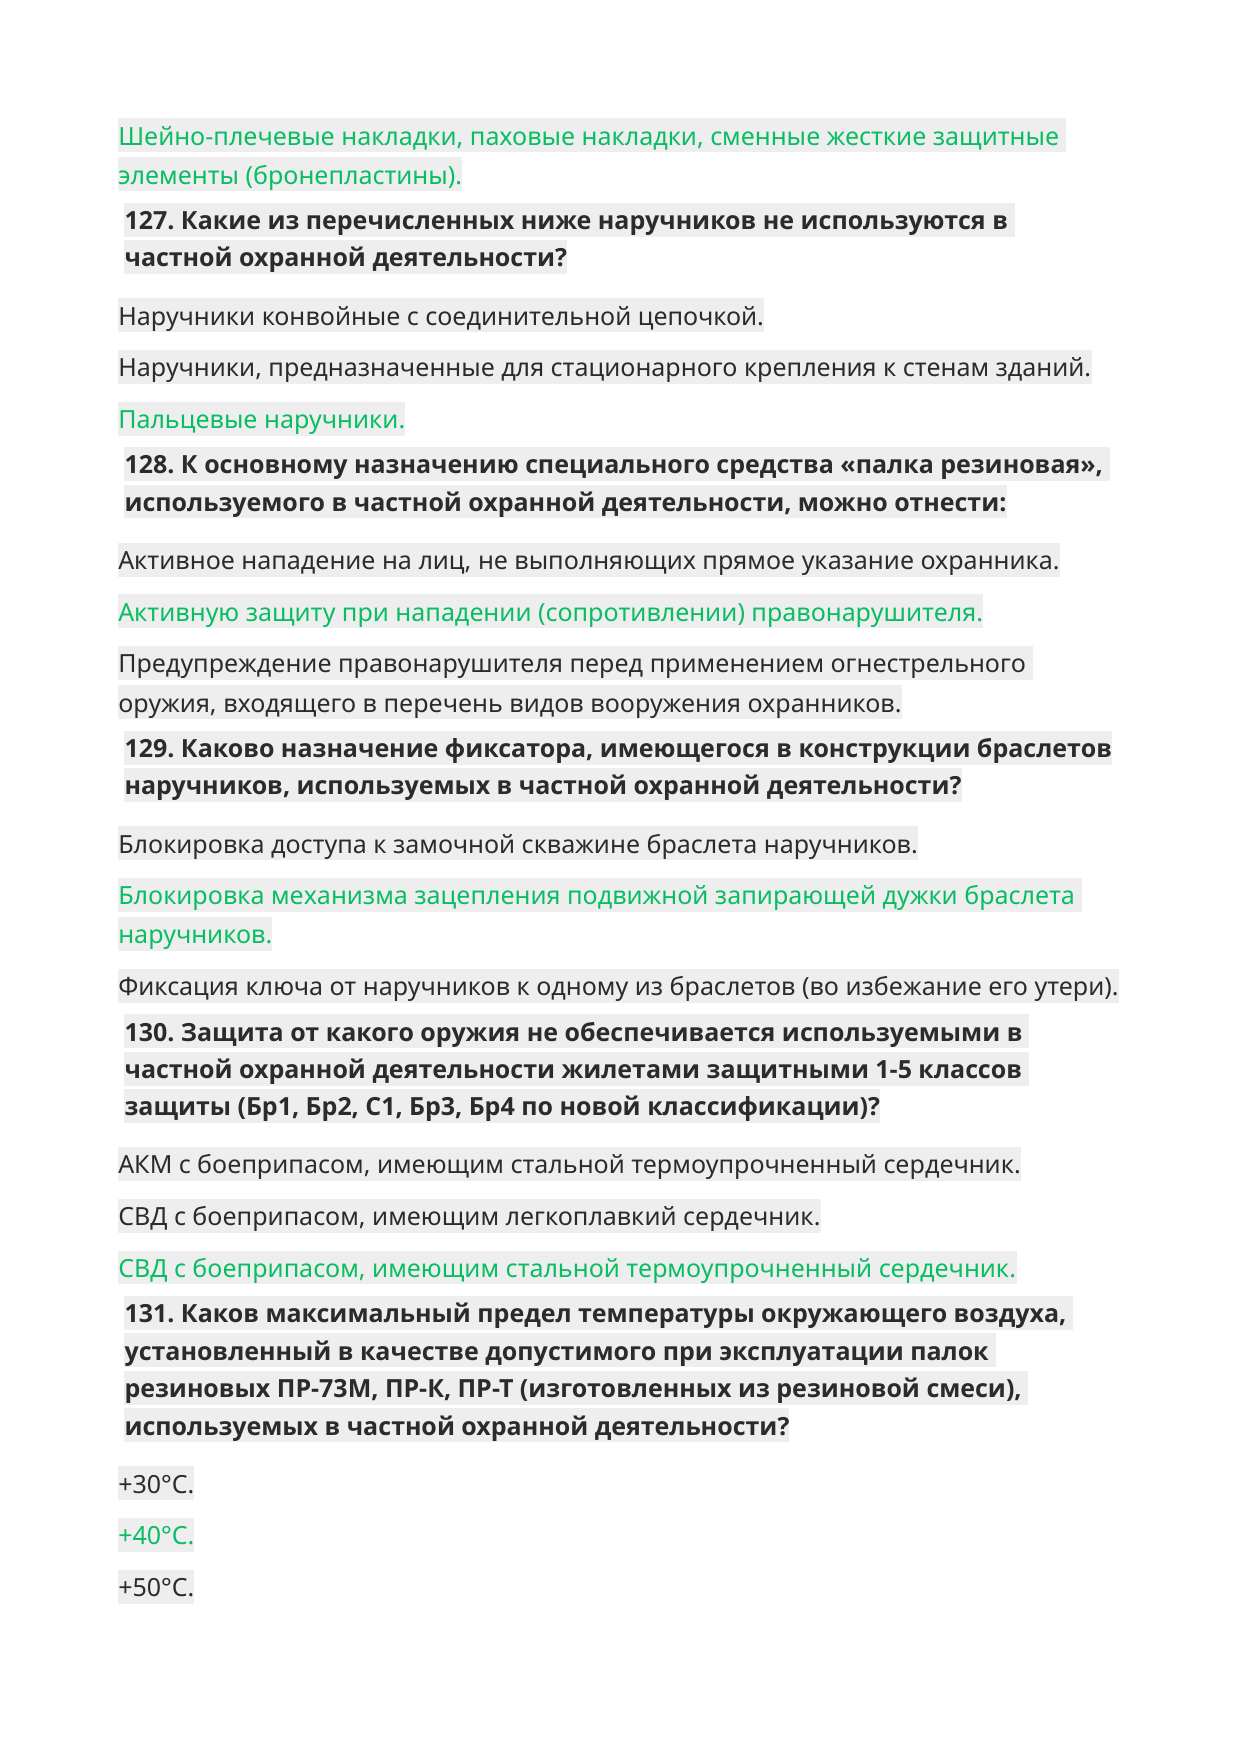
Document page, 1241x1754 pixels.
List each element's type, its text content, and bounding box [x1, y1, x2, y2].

subtitle 127. Какие из перечисленных ниже наручников не используются в частной охранной деятельности? [124, 203, 1116, 274]
text Активную защиту при нападении (сопротивлении) правонарушителя. [118, 594, 1122, 628]
text Шейно-плечевые накладки, паховые накладки, сменные жесткие защитные элементы (бронепластины). [118, 118, 1122, 191]
text +50°С. [118, 1570, 1122, 1604]
subtitle 131. Каков максимальный предел температуры окружающего воздуха, установленный в качестве допустимого при эксплуатации палок резиновых ПР-73М, ПР-К, ПР-Т (изготовленных из резиновой смеси), используемых в частной охранной деятельности? [124, 1296, 1116, 1442]
subtitle 130. Защита от какого оружия не обеспечивается используемыми в частной охранной деятельности жилетами защитными 1-5 классов защиты (Бр1, Бр2, С1, Бр3, Бр4 по новой классификации)? [124, 1014, 1116, 1123]
text СВД с боеприпасом, имеющим стальной термоупрочненный сердечник. [118, 1251, 1122, 1284]
text Блокировка механизма зацепления подвижной запирающей дужки браслета наручников. [118, 878, 1122, 951]
subtitle 128. К основному назначению специального средства «палка резиновая», используемого в частной охранной деятельности, можно отнести: [124, 447, 1116, 518]
text Активное нападение на лиц, не выполняющих прямое указание охранника. [118, 543, 1122, 577]
text Пальцевые наручники. [118, 402, 1122, 436]
text Фиксация ключа от наручников к одному из браслетов (во избежание его утери). [118, 969, 1122, 1003]
text АКМ с боеприпасом, имеющим стальной термоупрочненный сердечник. [118, 1147, 1122, 1181]
text СВД с боеприпасом, имеющим легкоплавкий сердечник. [118, 1199, 1122, 1233]
text +30°С. [118, 1466, 1122, 1500]
text +40°С. [118, 1518, 1122, 1552]
text Наручники конвойные с соединительной цепочкой. [118, 298, 1122, 332]
text Предупреждение правонарушителя перед применением огнестрельного оружия, входящего в перечень видов вооружения охранников. [118, 646, 1122, 719]
text Блокировка доступа к замочной скважине браслета наручников. [118, 826, 1122, 860]
text Наручники, предназначенные для стационарного крепления к стенам зданий. [118, 350, 1122, 384]
subtitle 129. Каково назначение фиксатора, имеющегося в конструкции браслетов наручников, используемых в частной охранной деятельности? [124, 731, 1116, 802]
